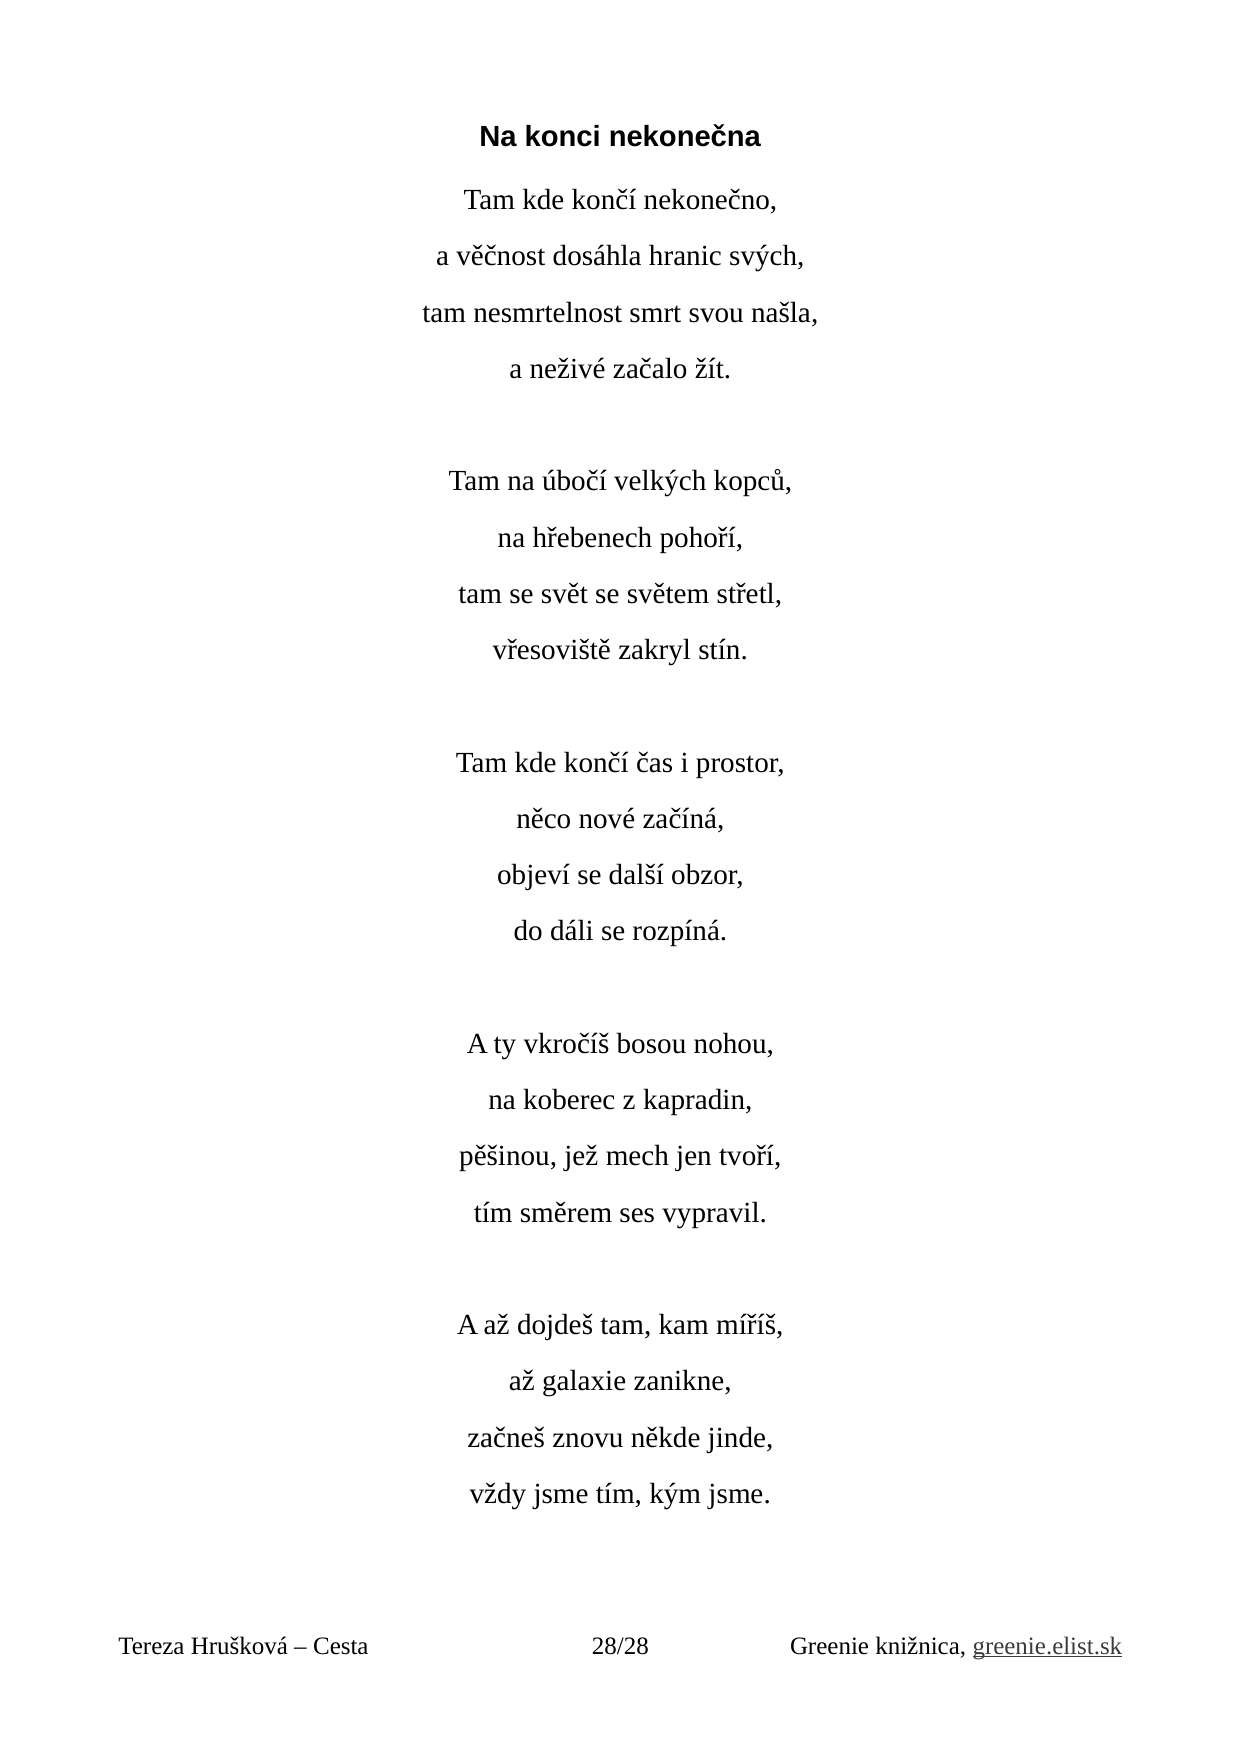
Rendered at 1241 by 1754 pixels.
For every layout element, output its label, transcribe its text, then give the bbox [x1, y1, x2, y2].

text něco nové začíná, [106, 801, 1134, 834]
text tam nesmrtelnost smrt svou našla, [106, 295, 1134, 328]
text vřesoviště zakryl stín. [106, 632, 1134, 666]
text na koberec z kapradin, [106, 1082, 1134, 1116]
subtitle Na konci nekonečna [106, 119, 1134, 153]
text pěšinou, jež mech jen tvoří, [106, 1138, 1134, 1172]
text Tam kde končí nekonečno, [106, 182, 1134, 216]
text objeví se další obzor, [106, 857, 1134, 891]
text A ty vkročíš bosou nohou, [106, 1026, 1134, 1059]
text až galaxie zanikne, [106, 1363, 1134, 1397]
text Tam kde končí čas i prostor, [106, 745, 1134, 778]
text začneš znovu někde jinde, [106, 1420, 1134, 1453]
text a věčnost dosáhla hranic svých, [106, 238, 1134, 272]
text tam se svět se světem střetl, [106, 576, 1134, 609]
text a neživé začalo žít. [106, 351, 1134, 384]
text A až dojdeš tam, kam míříš, [106, 1307, 1134, 1341]
text tím směrem ses vypravil. [106, 1195, 1134, 1228]
text do dáli se rozpíná. [106, 913, 1134, 947]
text na hřebenech pohoří, [106, 520, 1134, 553]
text Tam na úbočí velkých kopců, [106, 463, 1134, 497]
text vždy jsme tím, kým jsme. [106, 1476, 1134, 1509]
